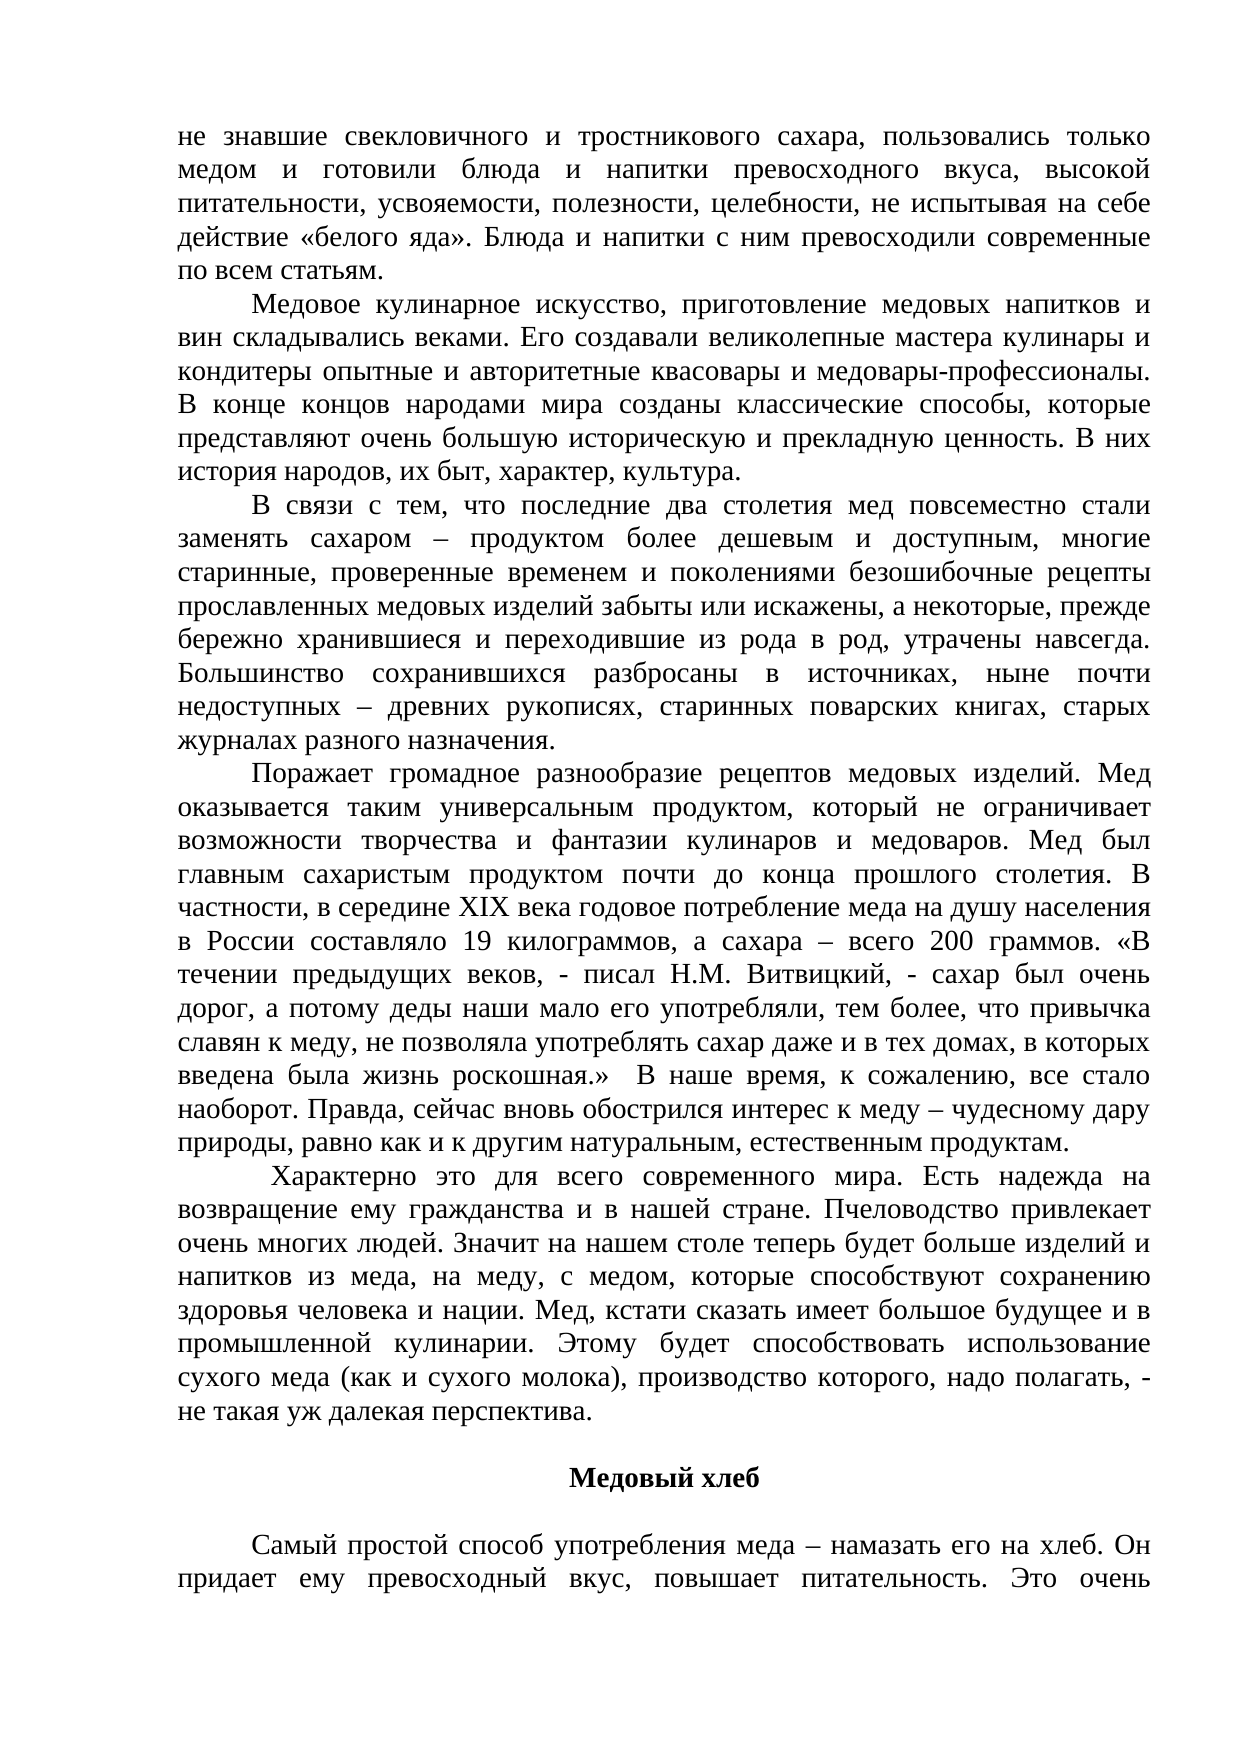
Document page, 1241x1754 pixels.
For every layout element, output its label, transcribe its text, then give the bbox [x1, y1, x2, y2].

text Медовый хлеб [177, 1460, 1152, 1493]
text Медовое кулинарное искусство, приготовление медовых напитков и вин складывались веками. Его создавали великолепные мастера кулинары и кондитеры опытные и авторитетные квасовары и медовары-профессионалы. В конце концов народами мира созданы классические способы, которые представляют очень большую историческую и прекладную ценность. В них история народов, их быт, характер, культура. [177, 286, 1152, 487]
text Поражает громадное разнообразие рецептов медовых изделий. Мед оказывается таким универсальным продуктом, который не ограничивает возможности творчества и фантазии кулинаров и медоваров. Мед был главным сахаристым продуктом почти до конца прошлого столетия. В частности, в середине XIX века годовое потребление меда на душу населения в России составляло 19 килограммов, а сахара – всего 200 граммов. «В течении предыдущих веков, - писал Н.М. Витвицкий, - сахар был очень дорог, а потому деды наши мало его употребляли, тем более, что привычка славян к меду, не позволяла употреблять сахар даже и в тех домах, в которых введена была жизнь роскошная.» В наше время, к сожалению, все стало наоборот. Правда, сейчас вновь обострился интерес к меду – чудесному дару природы, равно как и к другим натуральным, естественным продуктам. [177, 755, 1152, 1158]
text не знавшие свекловичного и тростникового сахара, пользовались только медом и готовили блюда и напитки превосходного вкуса, высокой питательности, усвояемости, полезности, целебности, не испытывая на себе действие «белого яда». Блюда и напитки с ним превосходили современные по всем статьям. [177, 118, 1152, 286]
text Характерно это для всего современного мира. Есть надежда на возвращение ему гражданства и в нашей стране. Пчеловодство привлекает очень многих людей. Значит на нашем столе теперь будет больше изделий и напитков из меда, на меду, с медом, которые способствуют сохранению здоровья человека и нации. Мед, кстати сказать имеет большое будущее и в промышленной кулинарии. Этому будет способствовать использование сухого меда (как и сухого молока), производство которого, надо полагать, - не такая уж далекая перспектива. [177, 1158, 1152, 1426]
text В связи с тем, что последние два столетия мед повсеместно стали заменять сахаром – продуктом более дешевым и доступным, многие старинные, проверенные временем и поколениями безошибочные рецепты прославленных медовых изделий забыты или искажены, а некоторые, прежде бережно хранившиеся и переходившие из рода в род, утрачены навсегда. Большинство сохранившихся разбросаны в источниках, ныне почти недоступных – древних рукописях, старинных поварских книгах, старых журналах разного назначения. [177, 487, 1152, 755]
text Самый простой способ употребления меда – намазать его на хлеб. Он придает ему превосходный вкус, повышает питательность. Это очень [177, 1527, 1152, 1594]
